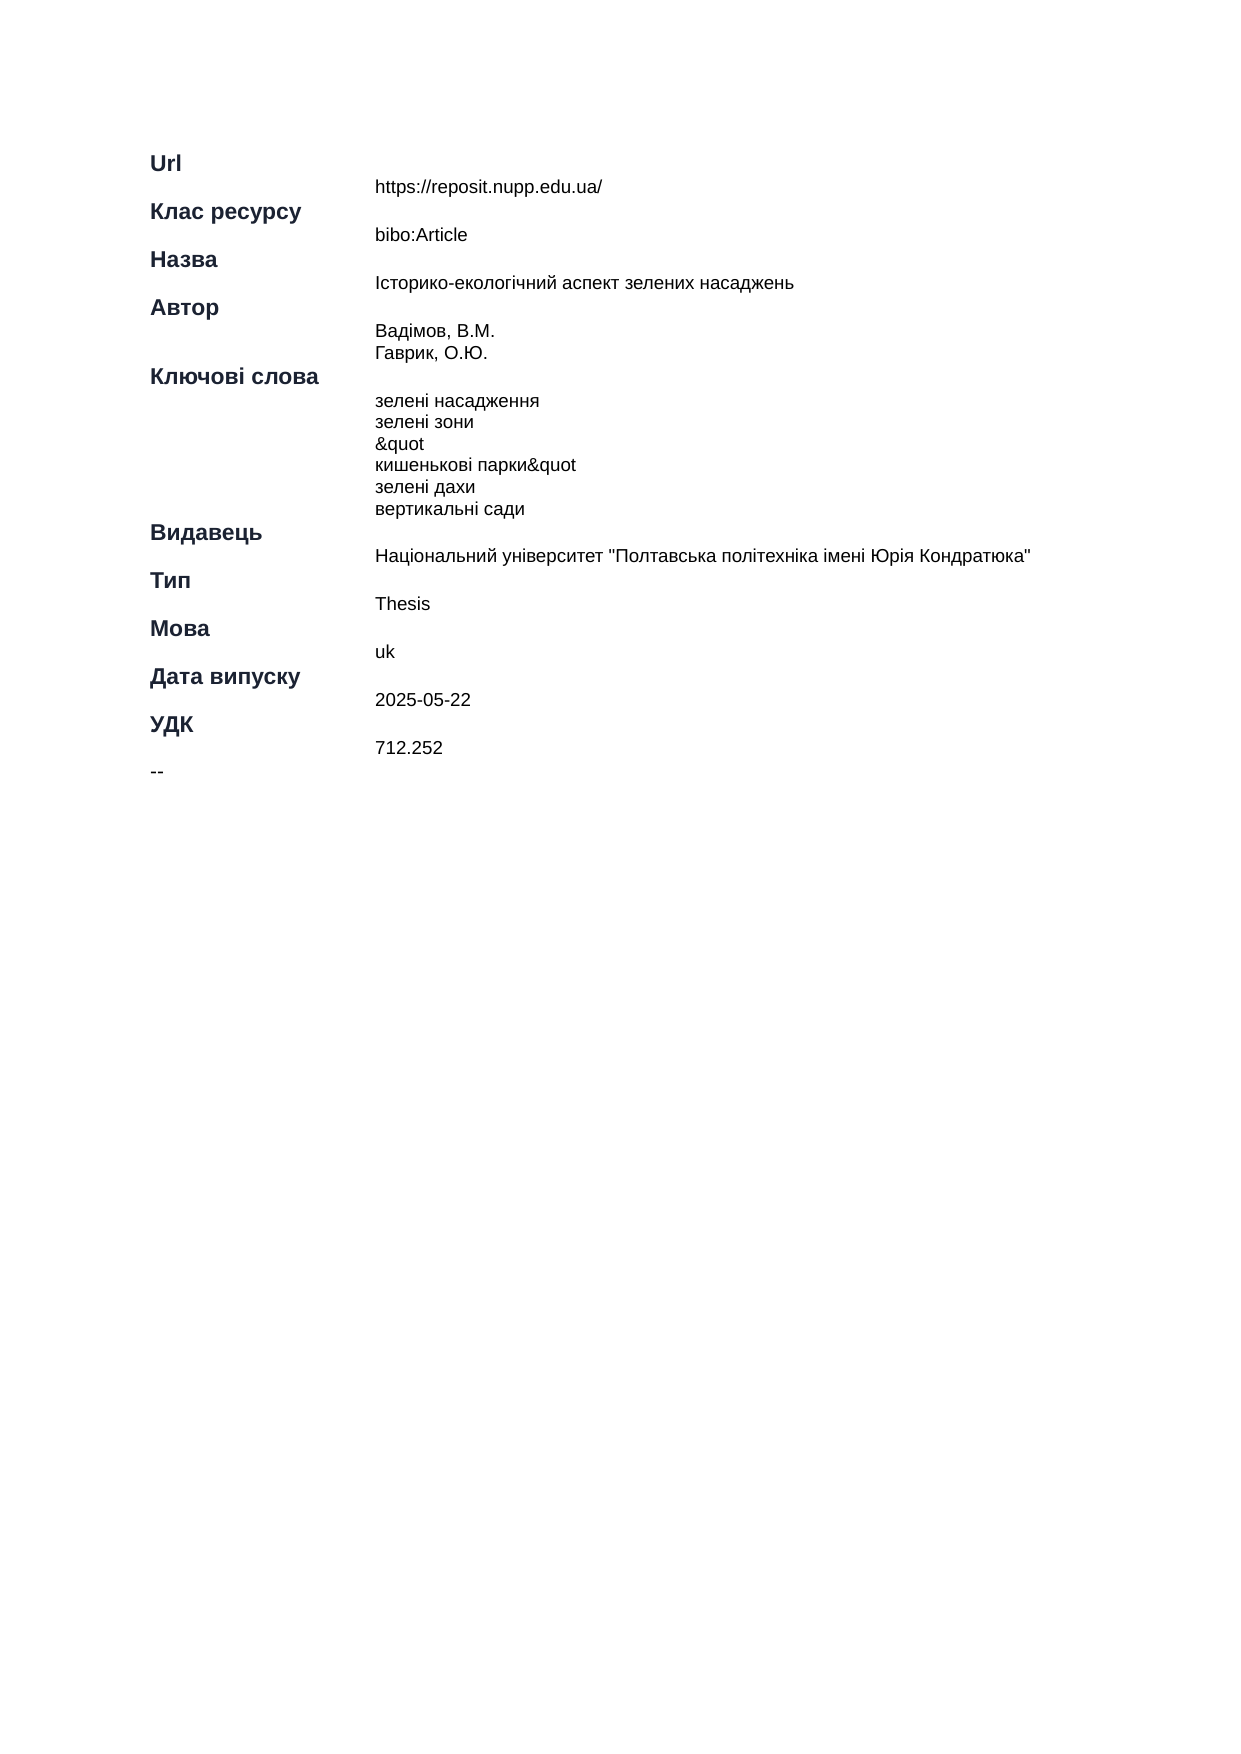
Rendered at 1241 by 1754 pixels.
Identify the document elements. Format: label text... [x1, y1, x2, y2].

text зелені дахи [375, 476, 1090, 497]
text -- [150, 758, 1090, 782]
text Історико-екологічний аспект зелених насаджень [375, 272, 1090, 294]
text bibo:Article [375, 224, 1090, 246]
text Видавець [150, 519, 1090, 545]
text Гаврик, О.Ю. [375, 342, 1090, 363]
text Дата випуску [150, 663, 1090, 689]
text &quot [375, 433, 1090, 454]
text Вадімов, В.М. [375, 320, 1090, 342]
text 712.252 [375, 737, 1090, 758]
text uk [375, 641, 1090, 663]
text Автор [150, 294, 1090, 320]
text Клас ресурсу [150, 198, 1090, 224]
text 2025-05-22 [375, 689, 1090, 711]
text Тип [150, 567, 1090, 593]
text Мова [150, 615, 1090, 641]
text Url [150, 150, 1090, 176]
text зелені зони [375, 411, 1090, 433]
text зелені насадження [375, 389, 1090, 411]
text Ключові слова [150, 363, 1090, 389]
text Назва [150, 246, 1090, 272]
text вертикальні сади [375, 497, 1090, 519]
text Національний університет "Полтавська політехніка імені Юрія Кондратюка" [375, 545, 1090, 567]
text УДК [150, 711, 1090, 737]
text Thesis [375, 593, 1090, 615]
text кишенькові парки&quot [375, 454, 1090, 476]
text https://reposit.nupp.edu.ua/ [375, 176, 1090, 198]
